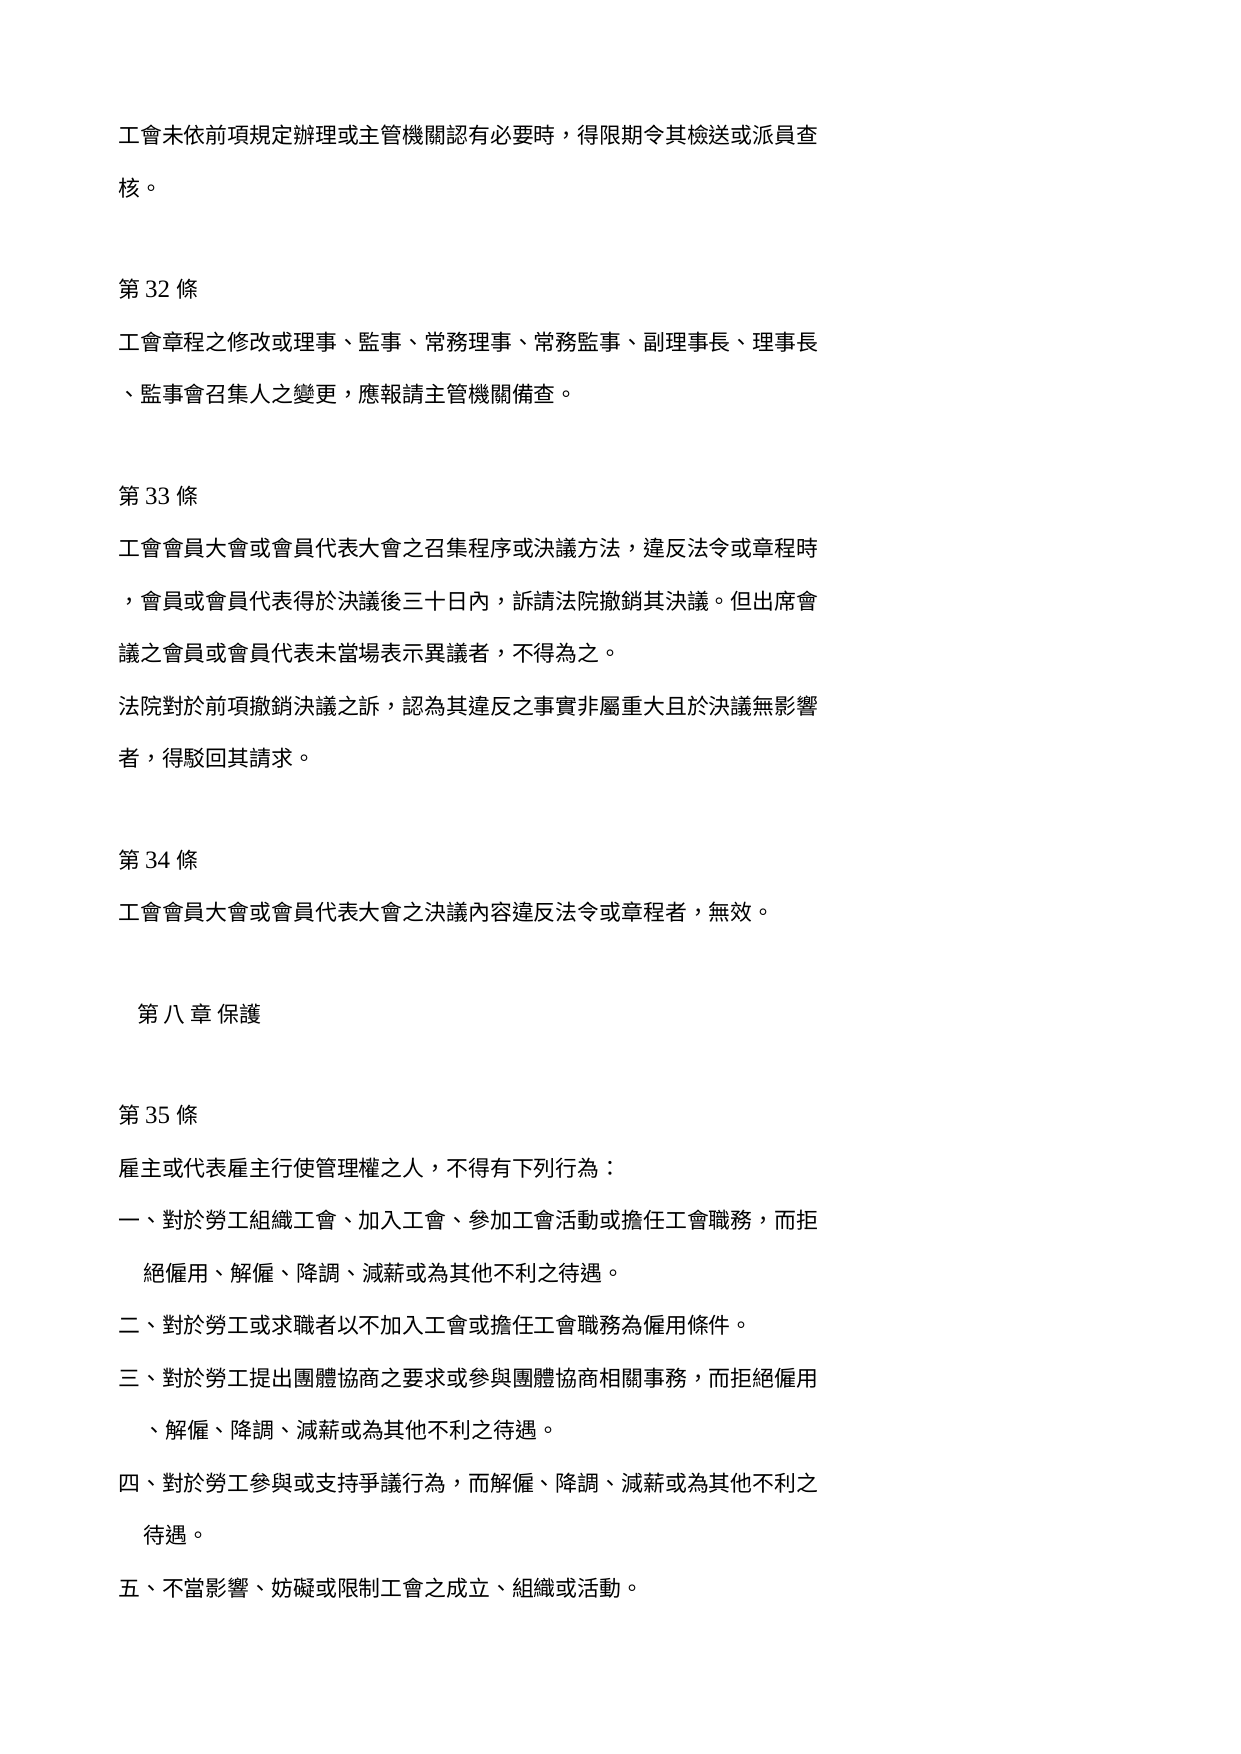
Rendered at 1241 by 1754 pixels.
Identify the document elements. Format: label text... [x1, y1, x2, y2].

text 四、對於勞工參與或支持爭議行為，而解僱、降調、減薪或為其他不利之 [118, 1466, 1122, 1498]
text 第 34 條 [118, 843, 1122, 874]
text 雇主或代表雇主行使管理權之人，不得有下列行為： [118, 1151, 1122, 1183]
text 工會章程之修改或理事、監事、常務理事、常務監事、副理事長、理事長 [118, 325, 1122, 356]
text 第 八 章 保護 [118, 997, 1122, 1028]
text 工會會員大會或會員代表大會之決議內容違反法令或章程者，無效。 [118, 895, 1122, 927]
text 、監事會召集人之變更，應報請主管機關備查。 [118, 377, 1122, 409]
text 一、對於勞工組織工會、加入工會、參加工會活動或擔任工會職務，而拒 [118, 1203, 1122, 1235]
text 核。 [118, 171, 1122, 202]
text 、解僱、降調、減薪或為其他不利之待遇。 [118, 1413, 1122, 1445]
text 絕僱用、解僱、降調、減薪或為其他不利之待遇。 [118, 1256, 1122, 1288]
text 工會會員大會或會員代表大會之召集程序或決議方法，違反法令或章程時 [118, 531, 1122, 563]
text 法院對於前項撤銷決議之訴，認為其違反之事實非屬重大且於決議無影響 [118, 689, 1122, 720]
text 第 35 條 [118, 1098, 1122, 1130]
text 待遇。 [118, 1518, 1122, 1550]
text 五、不當影響、妨礙或限制工會之成立、組織或活動。 [118, 1571, 1122, 1603]
text 議之會員或會員代表未當場表示異議者，不得為之。 [118, 636, 1122, 668]
text 三、對於勞工提出團體協商之要求或參與團體協商相關事務，而拒絕僱用 [118, 1361, 1122, 1393]
text 工會未依前項規定辦理或主管機關認有必要時，得限期令其檢送或派員查 [118, 118, 1122, 150]
text 第 33 條 [118, 479, 1122, 510]
text 者，得駁回其請求。 [118, 741, 1122, 773]
text 第 32 條 [118, 272, 1122, 304]
text 二、對於勞工或求職者以不加入工會或擔任工會職務為僱用條件。 [118, 1308, 1122, 1340]
text ，會員或會員代表得於決議後三十日內，訴請法院撤銷其決議。但出席會 [118, 584, 1122, 615]
